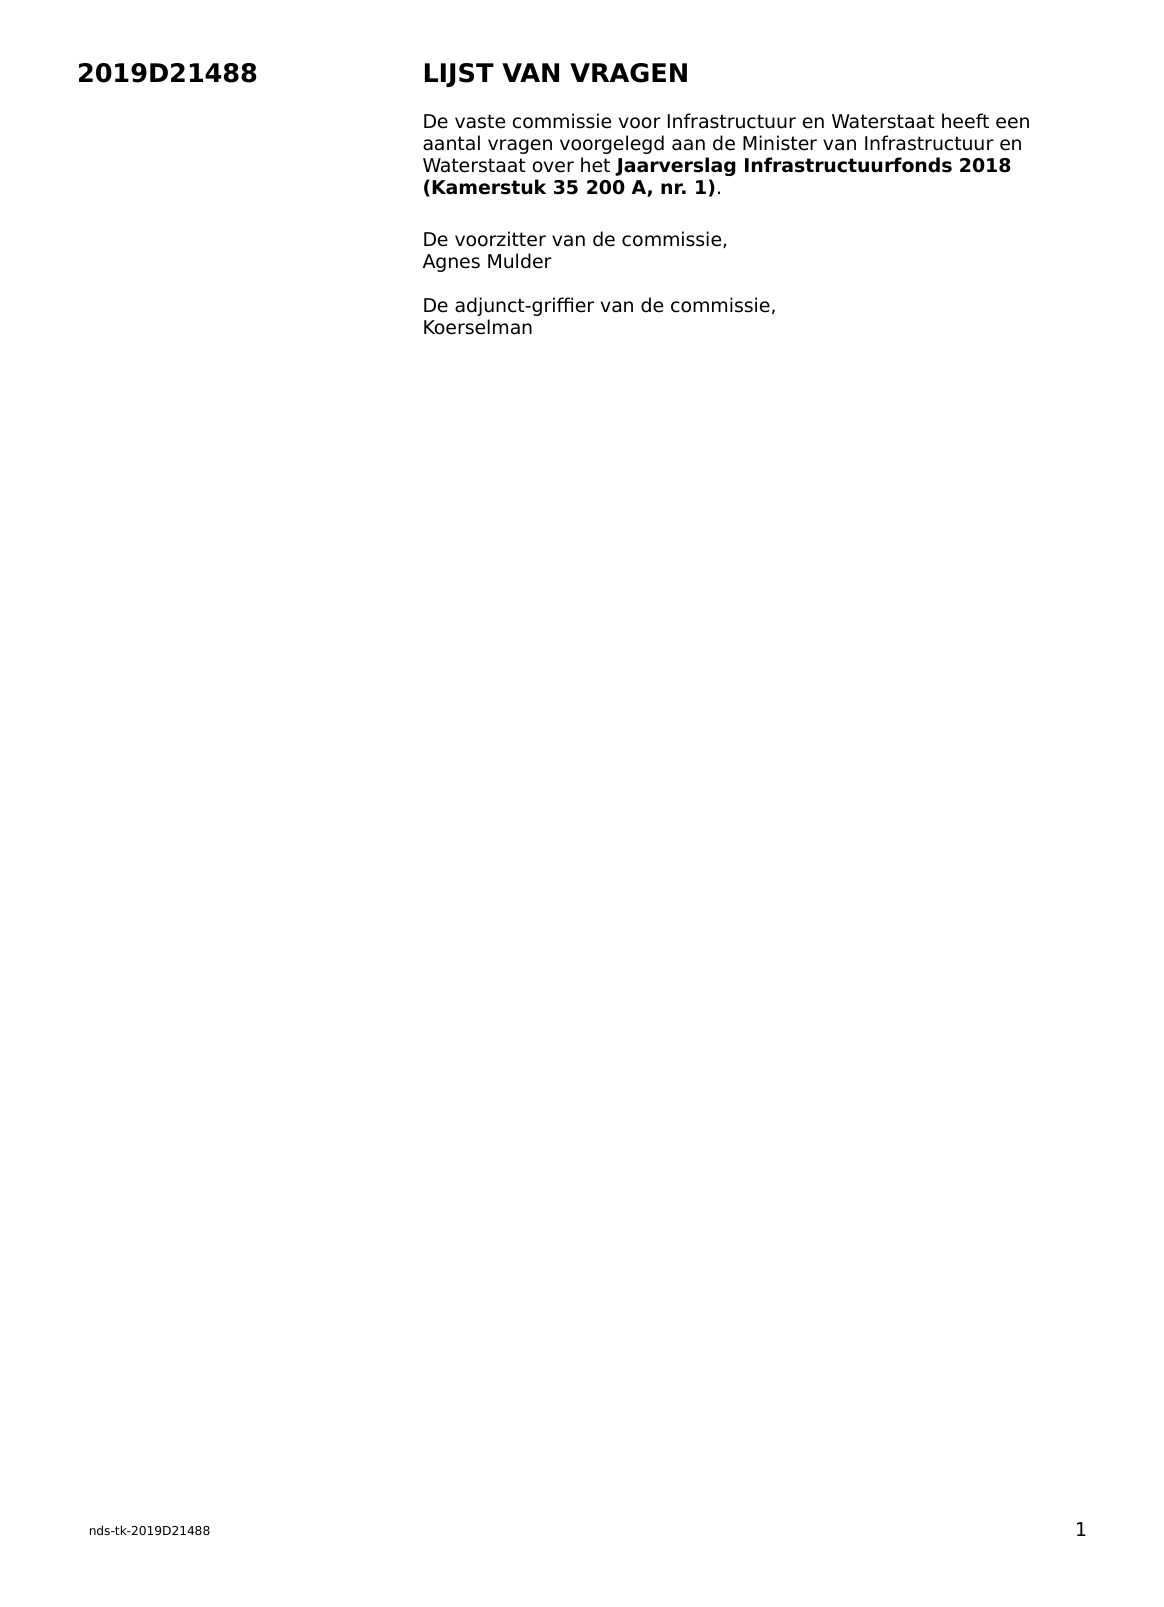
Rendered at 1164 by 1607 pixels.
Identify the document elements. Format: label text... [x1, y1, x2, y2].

text 2019D21488 LIJST VAN VRAGEN [77, 59, 1087, 89]
text De vaste commissie voor Infrastructuur en Waterstaat heeft een aantal vragen voorgelegd aan de Minister van Infrastructuur en Waterstaat over het Jaarverslag Infrastructuurfonds 2018 (Kamerstuk 35 200 A, nr. 1). [422, 111, 1087, 199]
text De adjunct-griffier van de commissie, Koerselman [422, 295, 1087, 339]
text nds-tk-2019D21488 [88, 1524, 323, 1538]
text De voorzitter van de commissie, Agnes Mulder [422, 229, 1087, 273]
